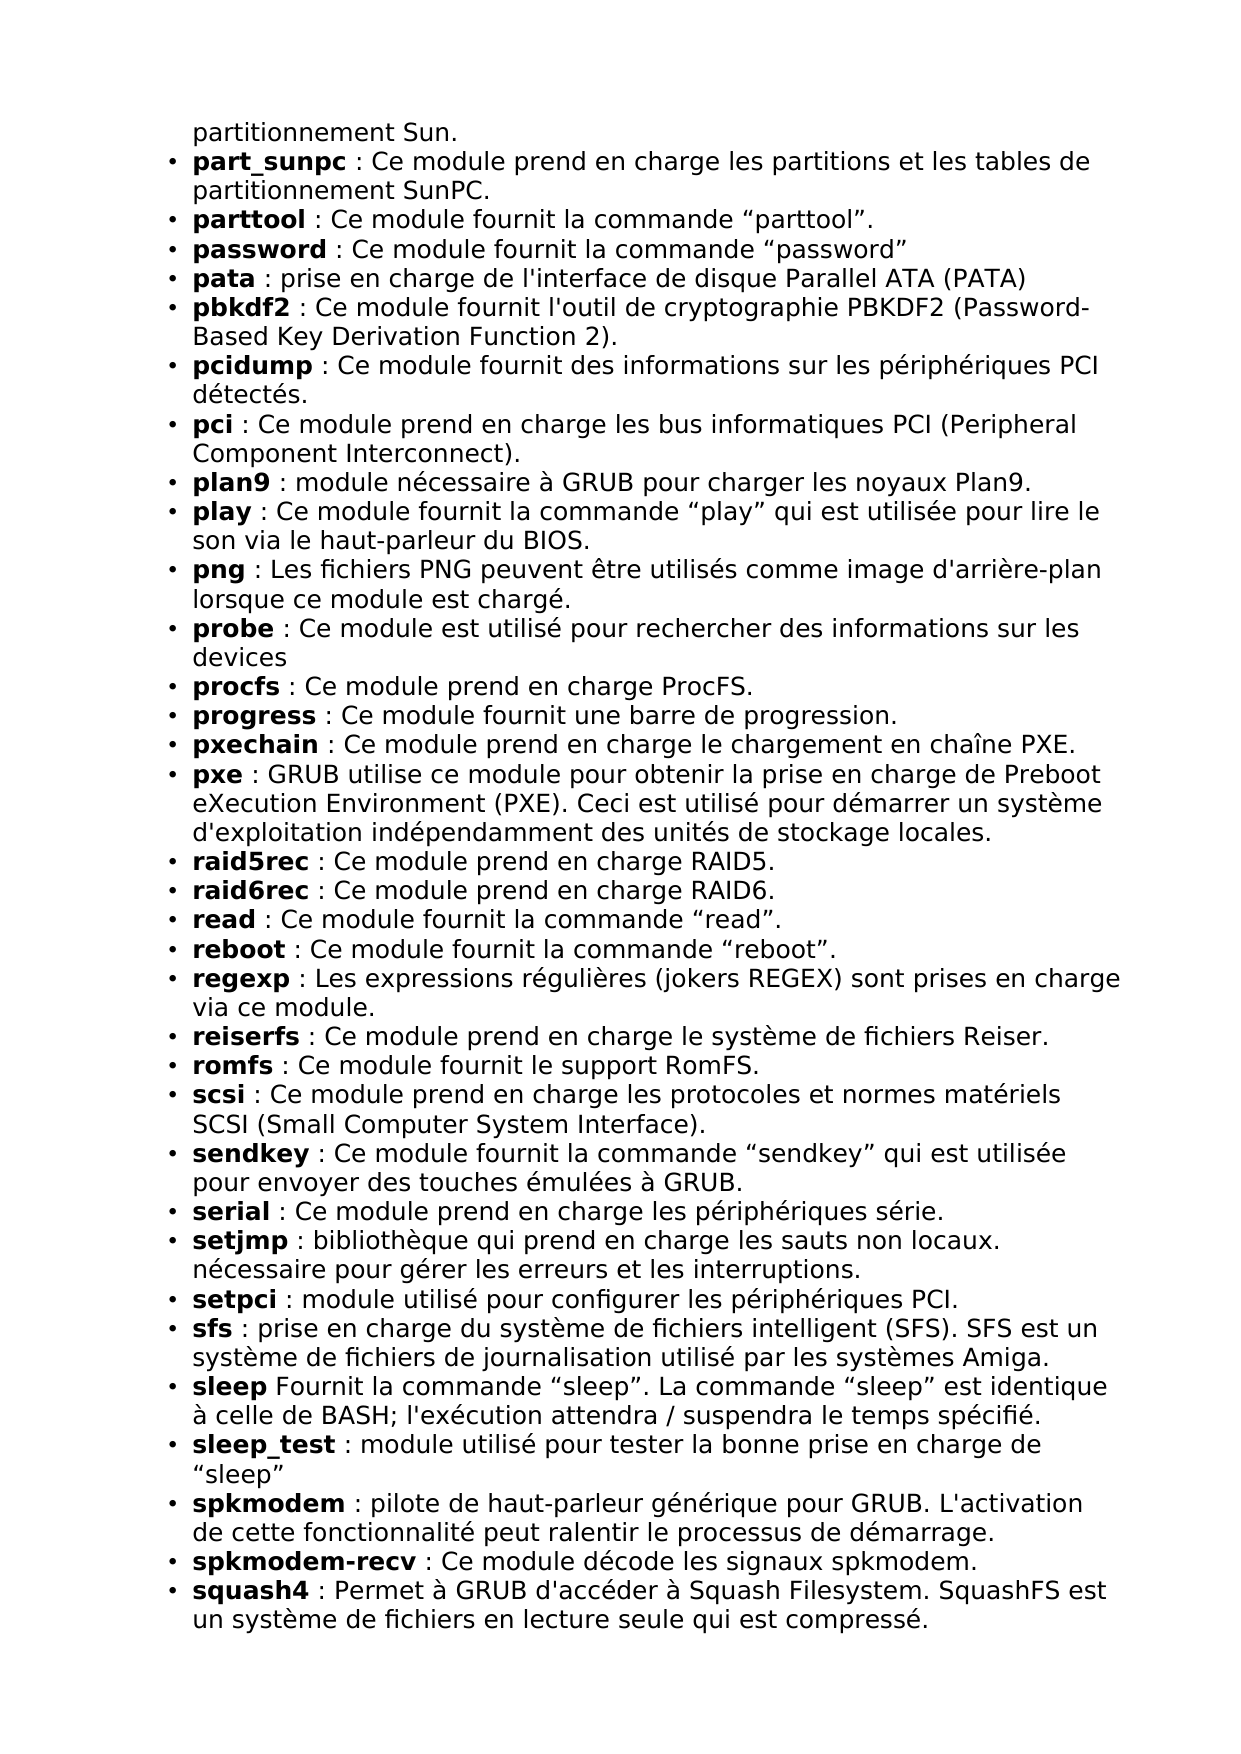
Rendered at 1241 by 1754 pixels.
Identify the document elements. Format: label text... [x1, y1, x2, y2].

list sleep Fournit la commande “sleep”. La commande “sleep” est identique à celle de BASH; l'exécution attendra / suspendra le temps spécifié. [177, 1372, 1122, 1431]
list png : Les fichiers PNG peuvent être utilisés comme image d'arrière-plan lorsque ce module est chargé. [177, 556, 1122, 614]
list plan9 : module nécessaire à GRUB pour charger les noyaux Plan9. [177, 468, 1122, 497]
list part_sunpc : Ce module prend en charge les partitions et les tables de partitionnement SunPC. [177, 147, 1122, 206]
list pxechain : Ce module prend en charge le chargement en chaîne PXE. [177, 731, 1122, 760]
list regexp : Les expressions régulières (jokers REGEX) sont prises en charge via ce module. [177, 964, 1122, 1022]
list raid6rec : Ce module prend en charge RAID6. [177, 876, 1122, 906]
list progress : Ce module fournit une barre de progression. [177, 701, 1122, 731]
list setpci : module utilisé pour configurer les périphériques PCI. [177, 1285, 1122, 1314]
list sleep_test : module utilisé pour tester la bonne prise en charge de “sleep” [177, 1431, 1122, 1489]
list romfs : Ce module fournit le support RomFS. [177, 1051, 1122, 1081]
list pata : prise en charge de l'interface de disque Parallel ATA (PATA) [177, 264, 1122, 293]
list spkmodem : pilote de haut-parleur générique pour GRUB. L'activation de cette fonctionnalité peut ralentir le processus de démarrage. [177, 1489, 1122, 1547]
list spkmodem-recv : Ce module décode les signaux spkmodem. [177, 1547, 1122, 1576]
list play : Ce module fournit la commande “play” qui est utilisée pour lire le son via le haut-parleur du BIOS. [177, 497, 1122, 556]
list procfs : Ce module prend en charge ProcFS. [177, 672, 1122, 701]
list pxe : GRUB utilise ce module pour obtenir la prise en charge de Preboot eXecution Environment (PXE). Ceci est utilisé pour démarrer un système d'exploitation indépendamment des unités de stockage locales. [177, 760, 1122, 847]
list pbkdf2 : Ce module fournit l'outil de cryptographie PBKDF2 (Password-Based Key Derivation Function 2). [177, 293, 1122, 351]
list sfs : prise en charge du système de fichiers intelligent (SFS). SFS est un système de fichiers de journalisation utilisé par les systèmes Amiga. [177, 1314, 1122, 1372]
list sendkey : Ce module fournit la commande “sendkey” qui est utilisée pour envoyer des touches émulées à GRUB. [177, 1139, 1122, 1197]
list password : Ce module fournit la commande “password” [177, 235, 1122, 264]
list partitionnement Sun. [177, 118, 1122, 147]
list parttool : Ce module fournit la commande “parttool”. [177, 206, 1122, 235]
list raid5rec : Ce module prend en charge RAID5. [177, 847, 1122, 876]
list setjmp : bibliothèque qui prend en charge les sauts non locaux. nécessaire pour gérer les erreurs et les interruptions. [177, 1226, 1122, 1285]
list serial : Ce module prend en charge les périphériques série. [177, 1197, 1122, 1226]
list squash4 : Permet à GRUB d'accéder à Squash Filesystem. SquashFS est un système de fichiers en lecture seule qui est compressé. [177, 1576, 1122, 1635]
list reboot : Ce module fournit la commande “reboot”. [177, 935, 1122, 964]
list probe : Ce module est utilisé pour rechercher des informations sur les devices [177, 614, 1122, 672]
list pcidump : Ce module fournit des informations sur les périphériques PCI détectés. [177, 351, 1122, 410]
list reiserfs : Ce module prend en charge le système de fichiers Reiser. [177, 1022, 1122, 1051]
list read : Ce module fournit la commande “read”. [177, 906, 1122, 935]
list scsi : Ce module prend en charge les protocoles et normes matériels SCSI (Small Computer System Interface). [177, 1081, 1122, 1139]
list pci : Ce module prend en charge les bus informatiques PCI (Peripheral Component Interconnect). [177, 410, 1122, 468]
